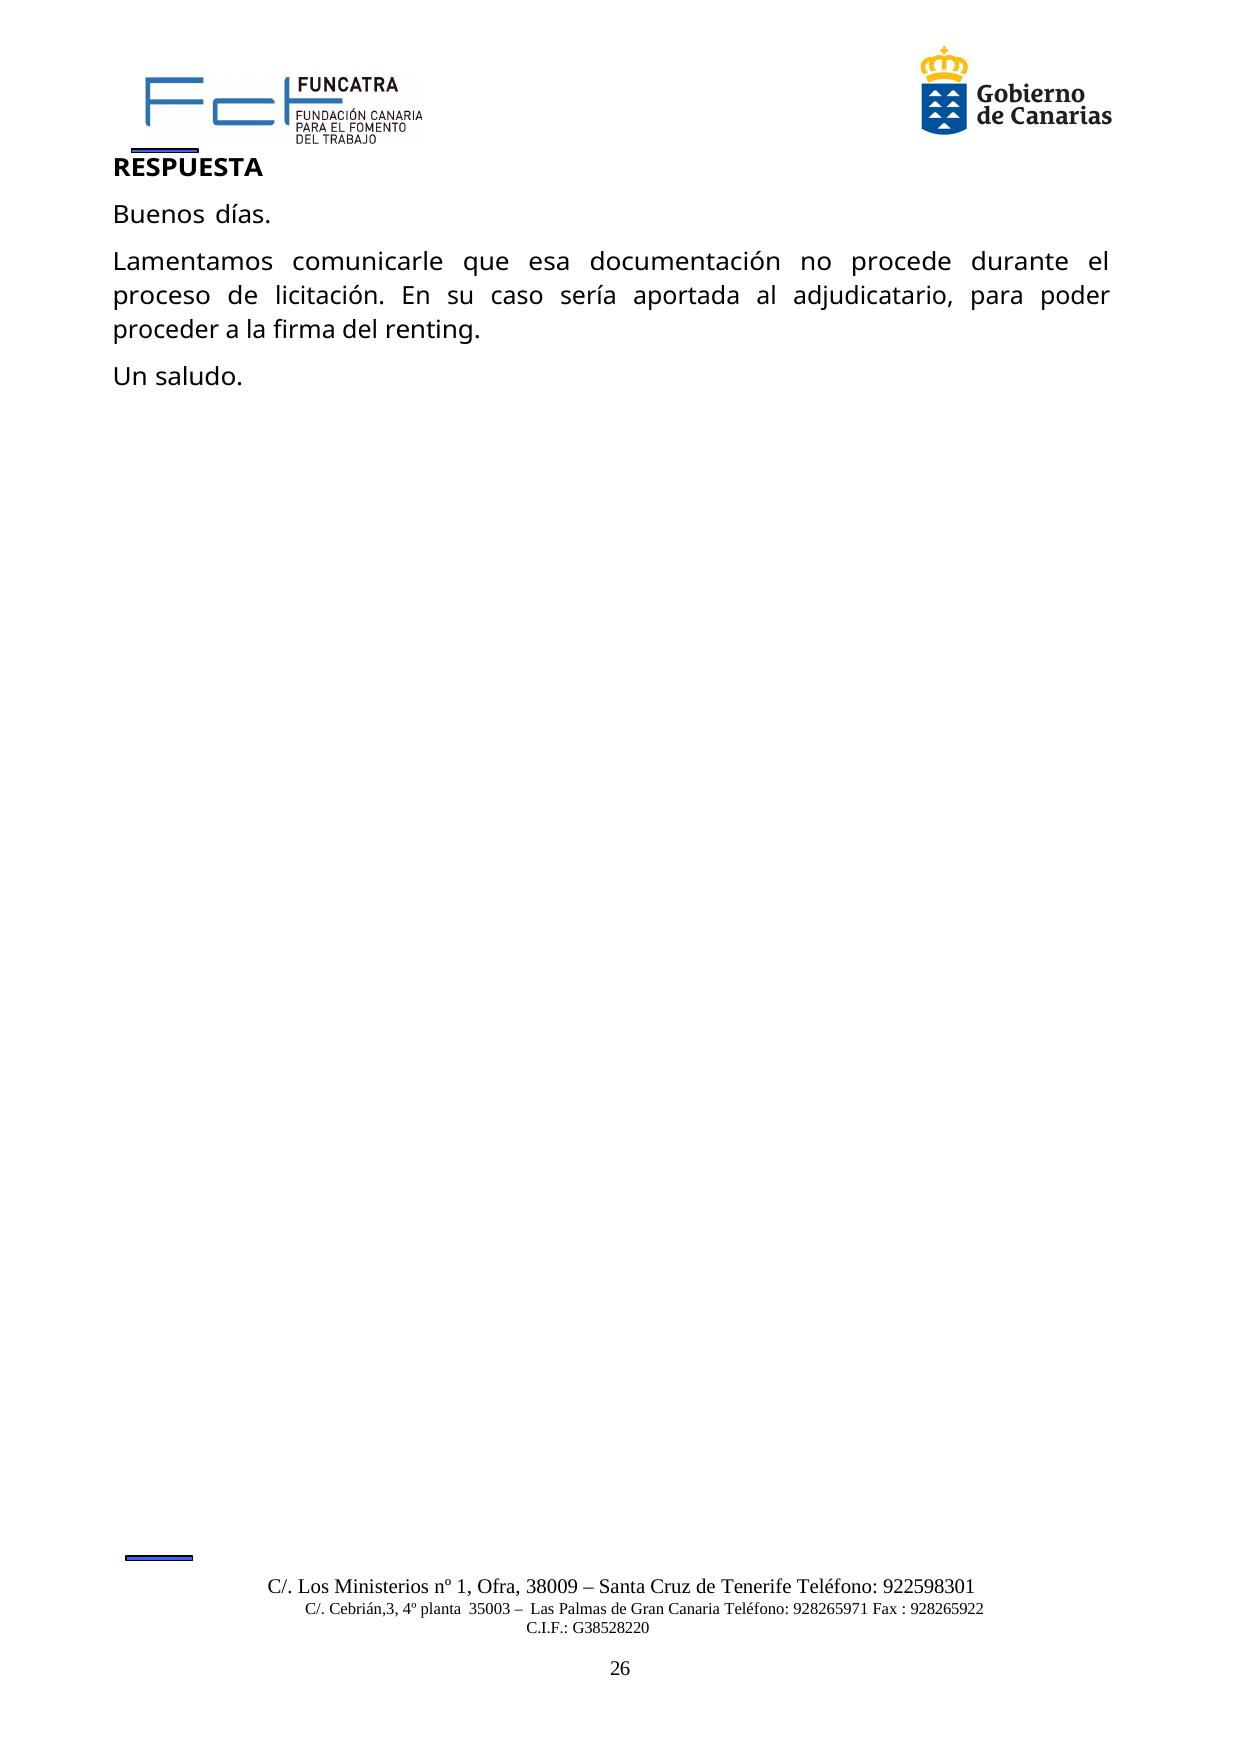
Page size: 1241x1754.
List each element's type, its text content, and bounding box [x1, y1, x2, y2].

text Un saludo. [112, 358, 1140, 393]
picture [145, 77, 423, 144]
picture [920, 46, 1112, 135]
text Lamentamos comunicarle que esa documentación no procede durante el proceso de licitación. En su caso sería aportada al adjudicatario, para poder proceder a la firma del renting. [112, 244, 1111, 346]
text Buenos días. [112, 197, 1140, 231]
subtitle RESPUESTA [112, 150, 1140, 184]
